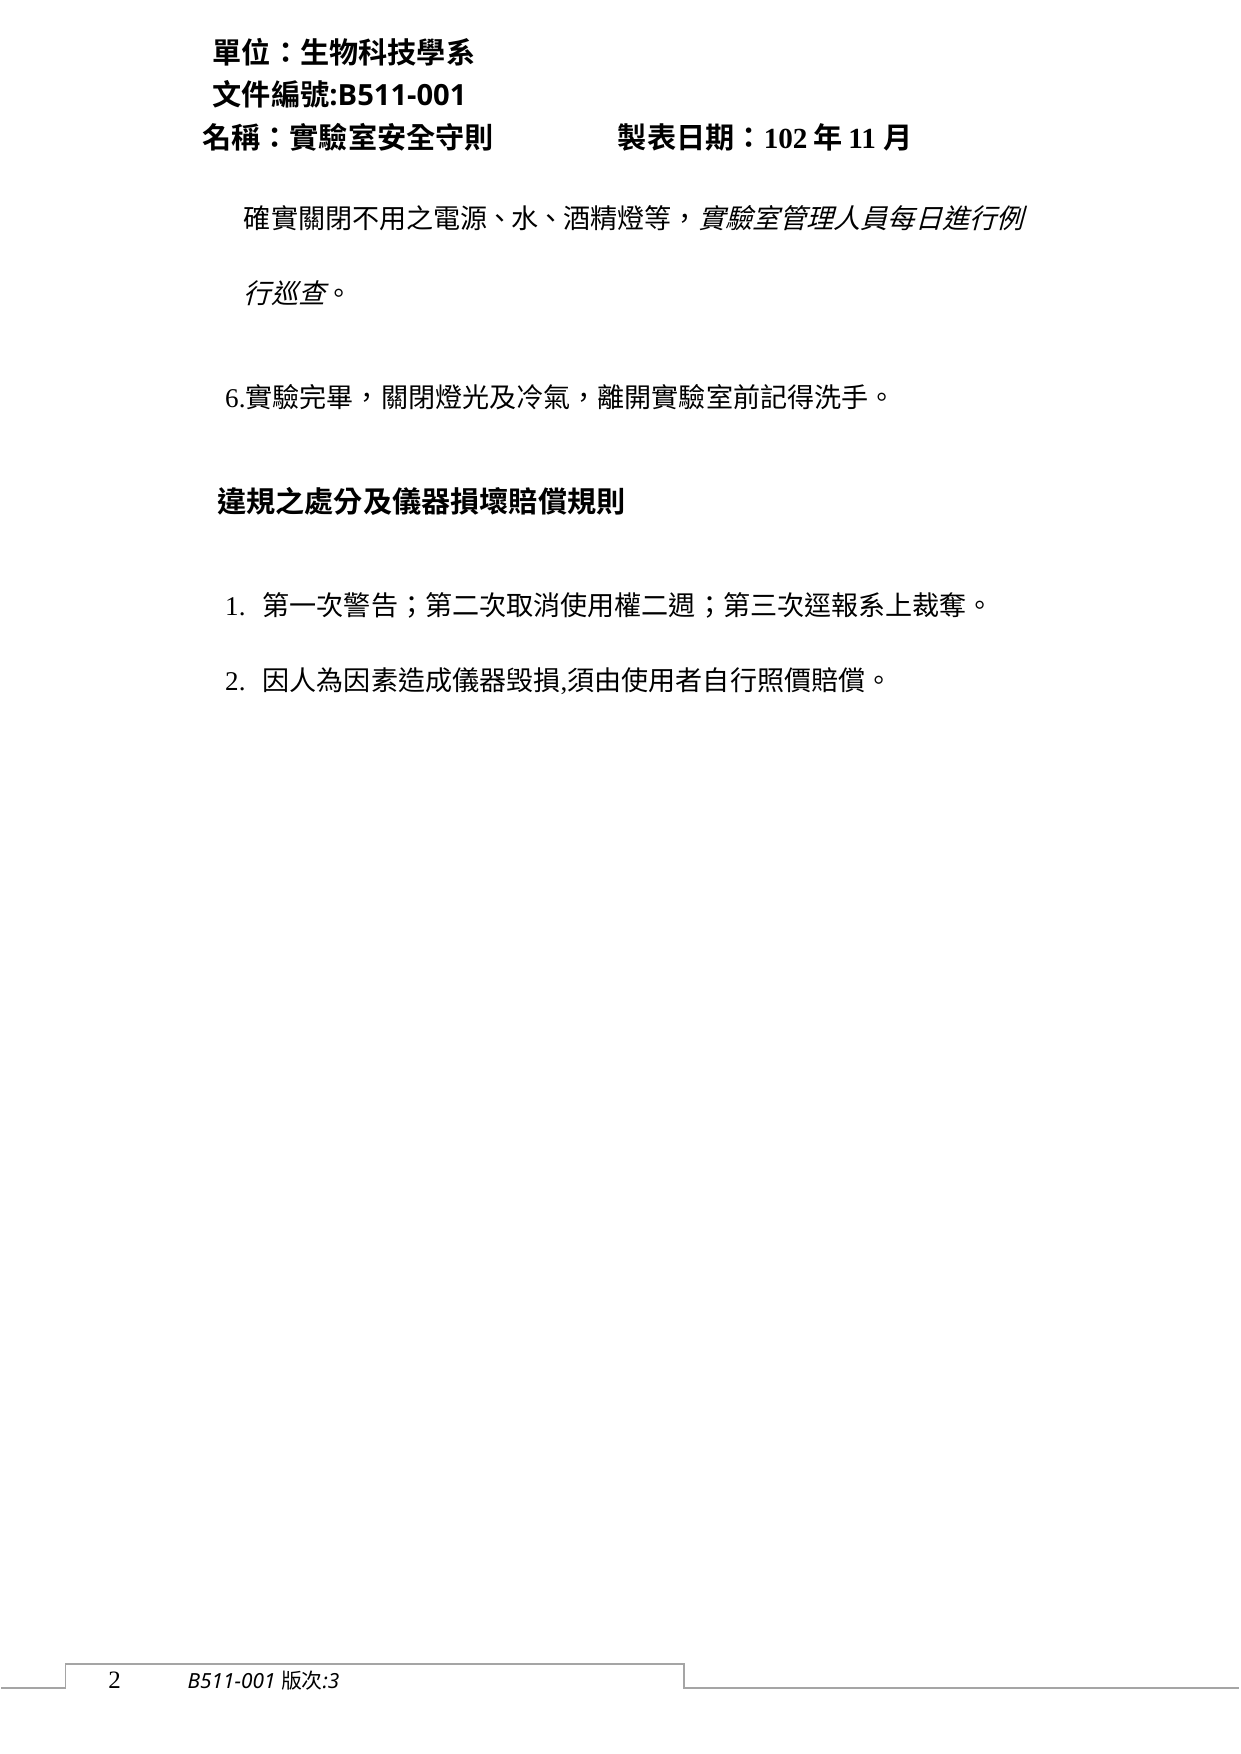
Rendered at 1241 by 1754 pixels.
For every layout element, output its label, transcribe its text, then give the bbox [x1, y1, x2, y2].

text 5.所有實驗儀器、耗材、藥品等均屬實驗室所有，不得攜出實驗室外。公用儀器請善加愛惜使用，實驗前後，請把工作區域清理擦拭，並隨時保持環境清潔。打翻任何藥品試劑及器皿時，請隨即清理。確實關閉不用之電源、水、酒精燈等，實驗室管理人員每日進行例行巡查。 [225, 179, 1023, 329]
text 違規之處分及儀器損壞賠償規則 [217, 462, 1023, 537]
list 因人為因素造成儀器毁損,須由使用者自行照價賠償。 [225, 641, 1053, 716]
text 6.實驗完畢，關閉燈光及冷氣，離開實驗室前記得洗手。 [225, 358, 1023, 433]
list 第一次警告；第二次取消使用權二週；第三次逕報系上裁奪。 [225, 566, 1053, 641]
